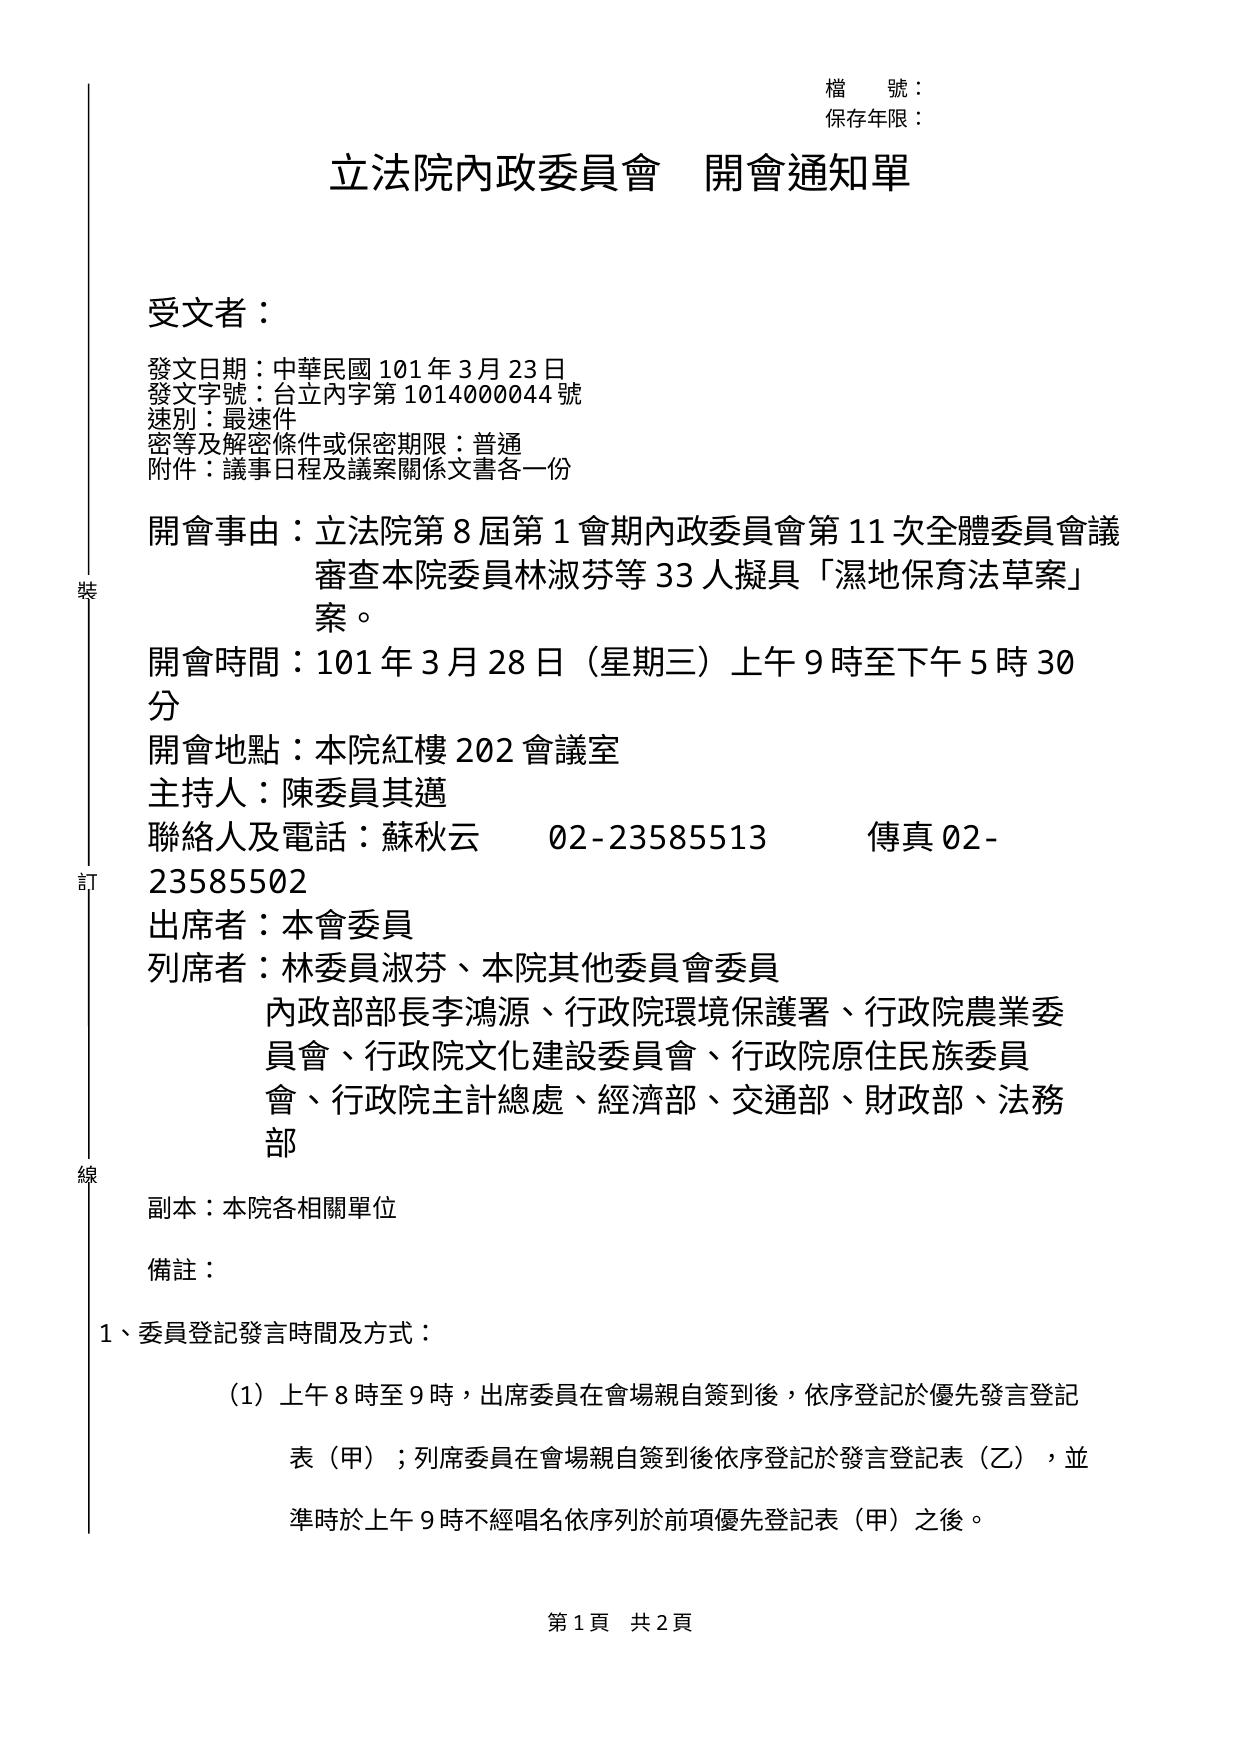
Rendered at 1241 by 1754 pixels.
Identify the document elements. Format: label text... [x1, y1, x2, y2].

text 發文日期：中華民國101年3月23日 [148, 358, 1092, 383]
text 列席者：林委員淑芬、本院其他委員會委員 內政部部長李鴻源、行政院環境保護署、行政院農業委員會、行政院文化建設委員會、行政院原住民族委員會、行政院主計總處、經濟部、交通部、財政部、法務部 [148, 946, 1092, 1164]
text 出席者：本會委員 [148, 902, 1092, 946]
text 聯絡人及電話：蘇秋云 02-23585513 傳真02-23585502 [148, 814, 1092, 902]
text 速別：最速件 [148, 408, 1092, 433]
text 開會時間：101年3月28日（星期三）上午9時至下午5時30分 [148, 639, 1107, 727]
text 開會地點：本院紅樓202會議室 [148, 727, 1092, 771]
text 附件：議事日程及議案關係文書各一份 [148, 458, 1092, 483]
title [810, 64, 1085, 151]
text 開會事由：立法院第8屆第1會期內政委員會第11次全體委員會議 審查本院委員林淑芬等33人擬具「濕地保育法草案」案。 [148, 508, 1122, 639]
text 密等及解密條件或保密期限：普通 [148, 433, 1092, 458]
title 立法院內政委員會 開會通知單 [148, 158, 1092, 233]
list 上午8時至9時，出席委員在會場親自簽到後，依序登記於優先發言登記表（甲）；列席委員在會場親自簽到後依序登記於發言登記表（乙），並準時於上午9時不經唱名依序列於前項優先登記表（甲）之後。 [214, 1352, 1092, 1539]
text 發文字號：台立內字第1014000044號 [148, 383, 1092, 408]
text 副本：本院各相關單位 [148, 1164, 1092, 1227]
list 委員登記發言時間及方式： [98, 1289, 1092, 1352]
text 保存年限： [825, 102, 1070, 132]
text 主持人：陳委員其邁 [148, 771, 1092, 814]
text 受文者： [148, 296, 1092, 333]
text 備註： [148, 1227, 1092, 1289]
text 檔 號： [825, 72, 1070, 102]
